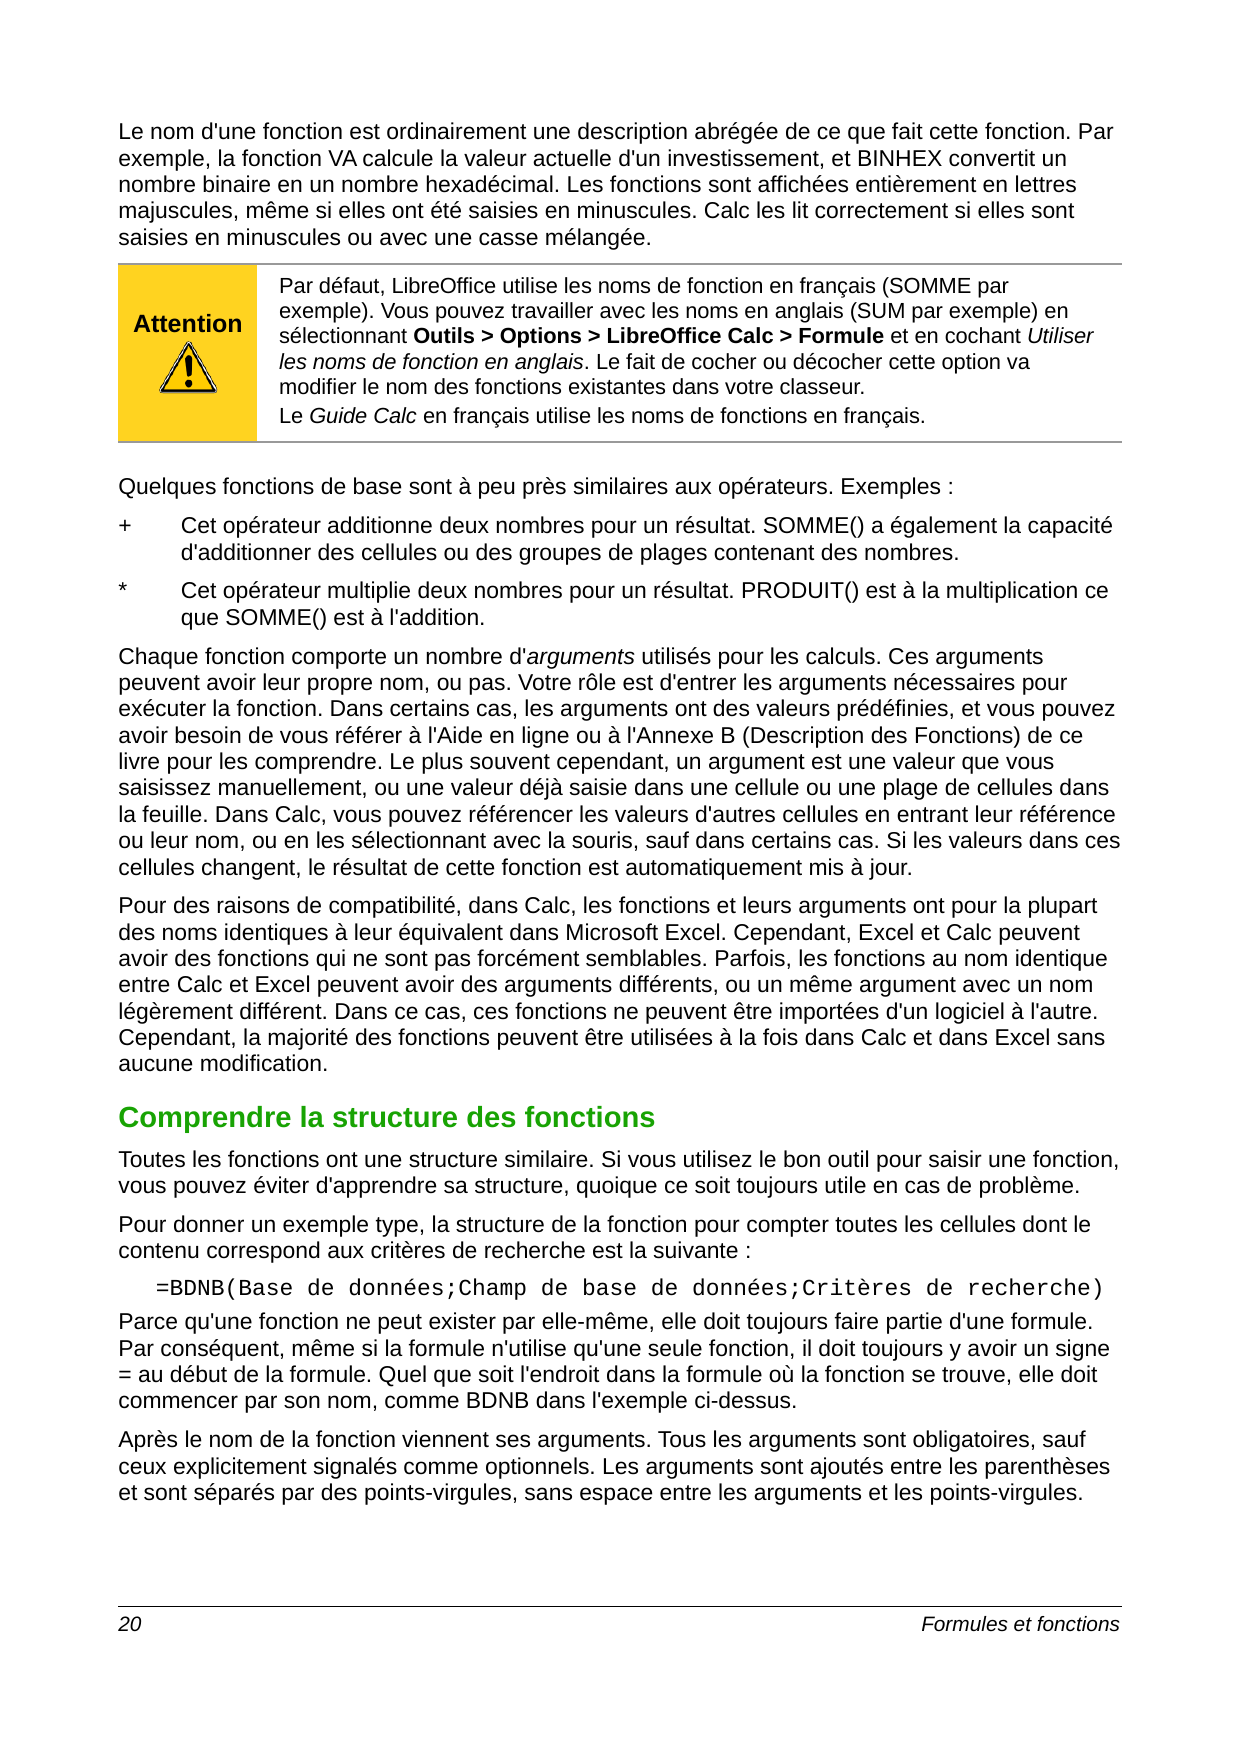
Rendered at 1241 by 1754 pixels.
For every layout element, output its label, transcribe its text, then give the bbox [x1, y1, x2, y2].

text Chaque fonction comporte un nombre d'arguments utilisés pour les calculs. Ces arguments peuvent avoir leur propre nom, ou pas. Votre rôle est d'entrer les arguments nécessaires pour exécuter la fonction. Dans certains cas, les arguments ont des valeurs prédéfinies, et vous pouvez avoir besoin de vous référer à l'Aide en ligne ou à l'Annexe B (Description des Fonctions) de ce livre pour les comprendre. Le plus souvent cependant, un argument est une valeur que vous saisissez manuellement, ou une valeur déjà saisie dans une cellule ou une plage de cellules dans la feuille. Dans Calc, vous pouvez référencer les valeurs d'autres cellules en entrant leur référence ou leur nom, ou en les sélectionnant avec la souris, sauf dans certains cas. Si les valeurs dans ces cellules changent, le résultat de cette fonction est automatiquement mis à jour. [118, 643, 1122, 880]
table_header Par défaut, LibreOffice utilise les noms de fonction en français (SOMME par exemple). Vous pouvez travailler avec les noms en anglais (SUM par exemple) en sélectionnant Outils > Options > LibreOffice Calc > Formule et en cochant Utiliser les noms de fonction en anglais. Le fait de cocher ou décocher cette option va modifier le nom des fonctions existantes dans votre classeur. Le Guide Calc en français utilise les noms de fonctions en français. [258, 265, 1122, 441]
text Parce qu'une fonction ne peut exister par elle-même, elle doit toujours faire partie d'une formule. Par conséquent, même si la formule n'utilise qu'une seule fonction, il doit toujours y avoir un signe = au début de la formule. Quel que soit l'endroit dans la formule où la fonction se trouve, elle doit commencer par son nom, comme BDNB dans l'exemple ci-dessus. [118, 1308, 1122, 1414]
subtitle Comprendre la structure des fonctions [118, 1100, 1122, 1133]
table_header + [118, 512, 181, 577]
text Pour des raisons de compatibilité, dans Calc, les fonctions et leurs arguments ont pour la plupart des noms identiques à leur équivalent dans Microsoft Excel. Cependant, Excel et Calc peuvent avoir des fonctions qui ne sont pas forcément semblables. Parfois, les fonctions au nom identique entre Calc et Excel peuvent avoir des arguments différents, ou un même argument avec un nom légèrement différent. Dans ce cas, ces fonctions ne peuvent être importées d'un logiciel à l'autre. Cependant, la majorité des fonctions peuvent être utilisées à la fois dans Calc et dans Excel sans aucune modification. [118, 892, 1122, 1077]
text Quelques fonctions de base sont à peu près similaires aux opérateurs. Exemples : [118, 473, 1122, 500]
table_header Cet opérateur additionne deux nombres pour un résultat. SOMME() a également la capacité d'additionner des cellules ou des groupes de plages contenant des nombres. [181, 512, 1123, 577]
table_header Attention [118, 265, 257, 441]
text =BDNB(Base de données;Champ de base de données;Critères de recherche) [156, 1276, 1122, 1302]
picture [155, 337, 220, 397]
text Après le nom de la fonction viennent ses arguments. Tous les arguments sont obligatoires, sauf ceux explicitement signalés comme optionnels. Les arguments sont ajoutés entre les parenthèses et sont séparés par des points-virgules, sans espace entre les arguments et les points-virgules. [118, 1426, 1122, 1505]
table_cell * [118, 578, 181, 643]
text Le nom d'une fonction est ordinairement une description abrégée de ce que fait cette fonction. Par exemple, la fonction VA calcule la valeur actuelle d'un investissement, et BINHEX convertit un nombre binaire en un nombre hexadécimal. Les fonctions sont affichées entièrement en lettres majuscules, même si elles ont été saisies en minuscules. Calc les lit correctement si elles sont saisies en minuscules ou avec une casse mélangée. [118, 118, 1122, 250]
table_cell Cet opérateur multiplie deux nombres pour un résultat. PRODUIT() est à la multiplication ce que SOMME() est à l'addition. [181, 578, 1123, 643]
text Pour donner un exemple type, la structure de la fonction pour compter toutes les cellules dont le contenu correspond aux critères de recherche est la suivante : [118, 1211, 1122, 1264]
text Toutes les fonctions ont une structure similaire. Si vous utilisez le bon outil pour saisir une fonction, vous pouvez éviter d'apprendre sa structure, quoique ce soit toujours utile en cas de problème. [118, 1146, 1122, 1198]
